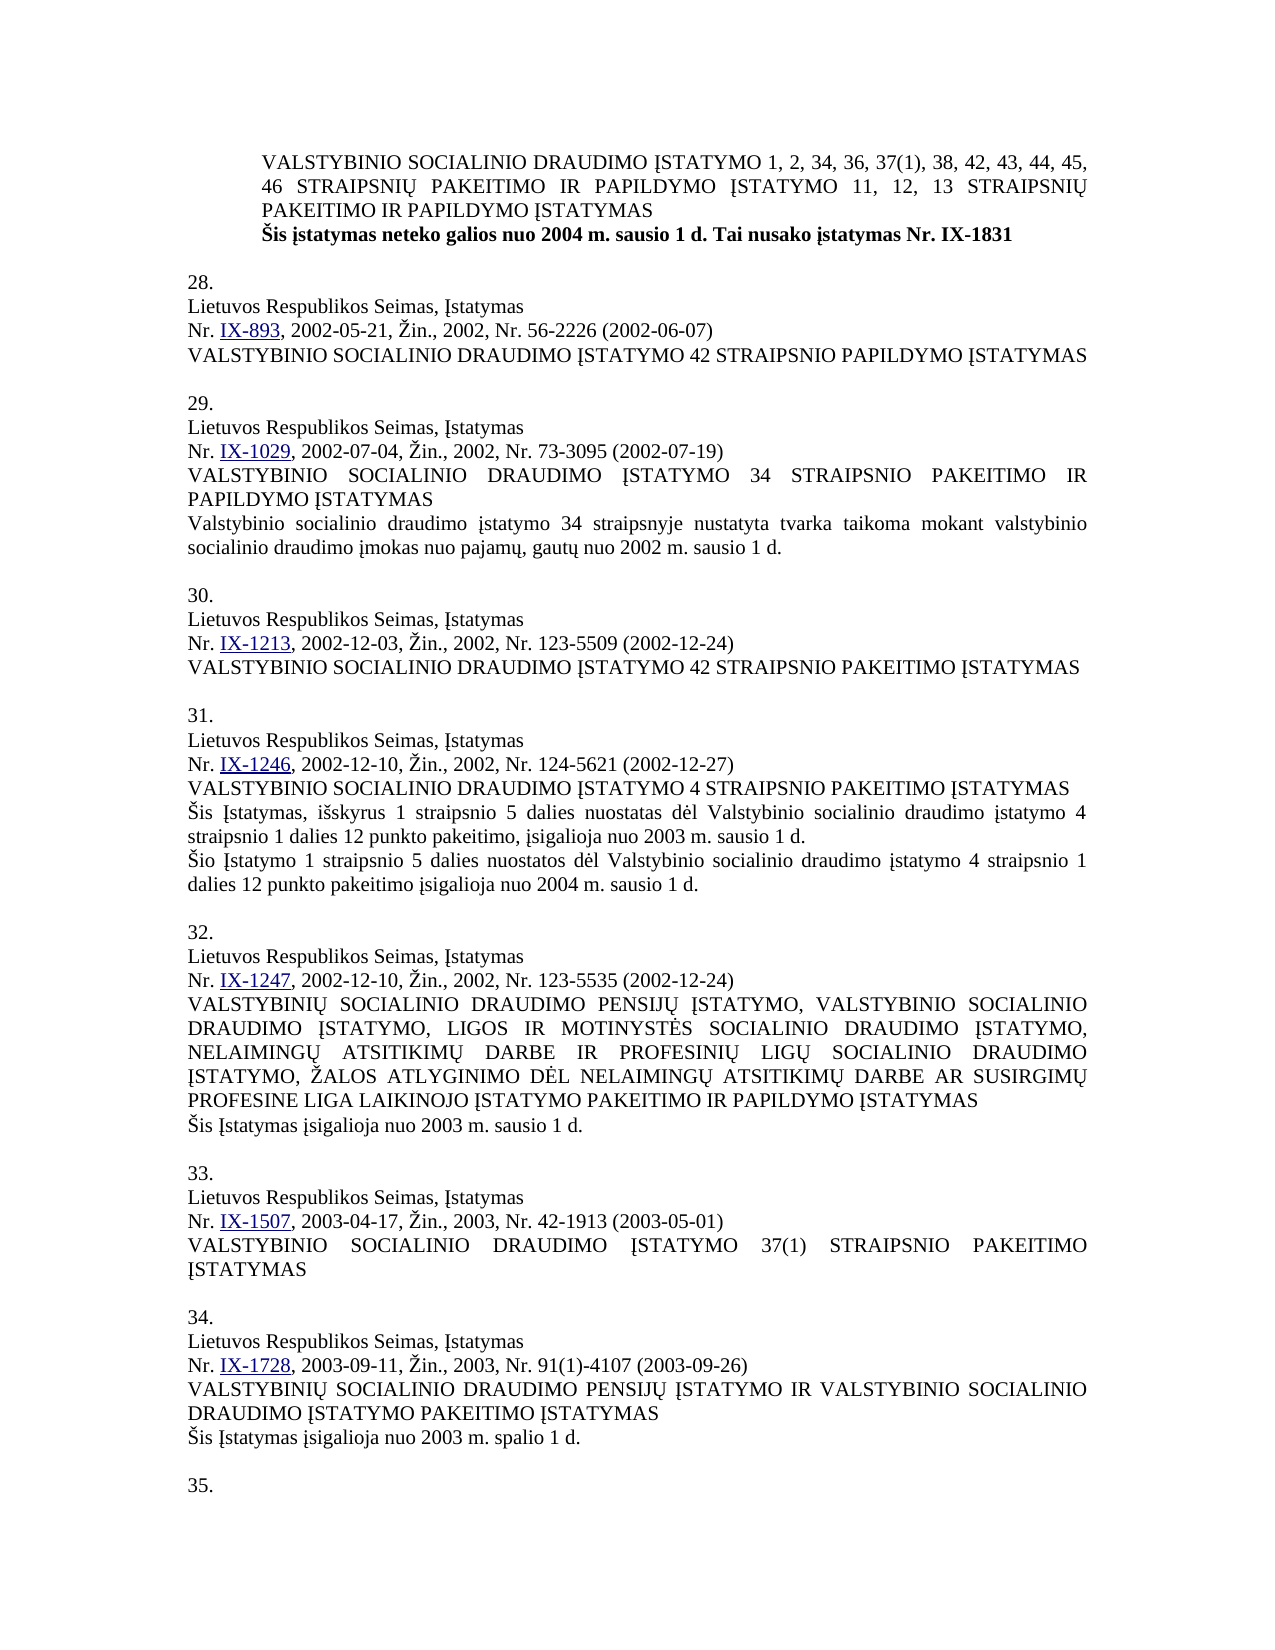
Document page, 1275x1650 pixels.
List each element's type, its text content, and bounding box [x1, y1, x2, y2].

text 32. [187, 920, 1088, 944]
text VALSTYBINIO SOCIALINIO DRAUDIMO ĮSTATYMO 42 STRAIPSNIO PAKEITIMO ĮSTATYMAS [187, 655, 1088, 679]
text 35. [187, 1473, 1088, 1497]
text VALSTYBINIO SOCIALINIO DRAUDIMO ĮSTATYMO 37(1) STRAIPSNIO PAKEITIMO ĮSTATYMAS [187, 1233, 1088, 1281]
text Šis Įstatymas, išskyrus 1 straipsnio 5 dalies nuostatas dėl Valstybinio socialinio draudimo įstatymo 4 straipsnio 1 dalies 12 punkto pakeitimo, įsigalioja nuo 2003 m. sausio 1 d. [187, 800, 1088, 848]
text VALSTYBINIŲ SOCIALINIO DRAUDIMO PENSIJŲ ĮSTATYMO, VALSTYBINIO SOCIALINIO DRAUDIMO ĮSTATYMO, LIGOS IR MOTINYSTĖS SOCIALINIO DRAUDIMO ĮSTATYMO, NELAIMINGŲ ATSITIKIMŲ DARBE IR PROFESINIŲ LIGŲ SOCIALINIO DRAUDIMO ĮSTATYMO, ŽALOS ATLYGINIMO DĖL NELAIMINGŲ ATSITIKIMŲ DARBE AR SUSIRGIMŲ PROFESINE LIGA LAIKINOJO ĮSTATYMO PAKEITIMO IR PAPILDYMO ĮSTATYMAS [187, 992, 1088, 1112]
text Lietuvos Respublikos Seimas, Įstatymas [187, 415, 1088, 439]
text Šis Įstatymas įsigalioja nuo 2003 m. sausio 1 d. [187, 1112, 1088, 1137]
text Nr. IX-1507, 2003-04-17, Žin., 2003, Nr. 42-1913 (2003-05-01) [187, 1209, 1088, 1233]
text VALSTYBINIO SOCIALINIO DRAUDIMO ĮSTATYMO 1, 2, 34, 36, 37(1), 38, 42, 43, 44, 45, 46 STRAIPSNIŲ PAKEITIMO IR PAPILDYMO ĮSTATYMO 11, 12, 13 STRAIPSNIŲ PAKEITIMO IR PAPILDYMO ĮSTATYMAS [261, 150, 1088, 222]
text Lietuvos Respublikos Seimas, Įstatymas [187, 1329, 1088, 1353]
text VALSTYBINIO SOCIALINIO DRAUDIMO ĮSTATYMO 4 STRAIPSNIO PAKEITIMO ĮSTATYMAS [187, 776, 1088, 800]
text Šis Įstatymas įsigalioja nuo 2003 m. spalio 1 d. [187, 1425, 1088, 1449]
text Lietuvos Respublikos Seimas, Įstatymas [187, 944, 1088, 968]
text Nr. IX-893, 2002-05-21, Žin., 2002, Nr. 56-2226 (2002-06-07) [187, 318, 1088, 342]
text Lietuvos Respublikos Seimas, Įstatymas [187, 727, 1088, 752]
text 28. [187, 270, 1088, 294]
text 31. [187, 703, 1088, 727]
text Lietuvos Respublikos Seimas, Įstatymas [187, 607, 1088, 631]
text 30. [187, 583, 1088, 607]
text VALSTYBINIŲ SOCIALINIO DRAUDIMO PENSIJŲ ĮSTATYMO IR VALSTYBINIO SOCIALINIO DRAUDIMO ĮSTATYMO PAKEITIMO ĮSTATYMAS [187, 1377, 1088, 1425]
text VALSTYBINIO SOCIALINIO DRAUDIMO ĮSTATYMO 34 STRAIPSNIO PAKEITIMO IR PAPILDYMO ĮSTATYMAS [187, 463, 1088, 511]
text Lietuvos Respublikos Seimas, Įstatymas [187, 1185, 1088, 1209]
text Nr. IX-1213, 2002-12-03, Žin., 2002, Nr. 123-5509 (2002-12-24) [187, 631, 1088, 655]
text Lietuvos Respublikos Seimas, Įstatymas [187, 294, 1088, 318]
text Nr. IX-1728, 2003-09-11, Žin., 2003, Nr. 91(1)-4107 (2003-09-26) [187, 1353, 1088, 1377]
text Nr. IX-1246, 2002-12-10, Žin., 2002, Nr. 124-5621 (2002-12-27) [187, 752, 1088, 776]
text VALSTYBINIO SOCIALINIO DRAUDIMO ĮSTATYMO 42 STRAIPSNIO PAPILDYMO ĮSTATYMAS [187, 342, 1088, 367]
text Šio Įstatymo 1 straipsnio 5 dalies nuostatos dėl Valstybinio socialinio draudimo įstatymo 4 straipsnio 1 dalies 12 punkto pakeitimo įsigalioja nuo 2004 m. sausio 1 d. [187, 848, 1088, 896]
text Nr. IX-1029, 2002-07-04, Žin., 2002, Nr. 73-3095 (2002-07-19) [187, 439, 1088, 463]
text 34. [187, 1305, 1088, 1329]
text Valstybinio socialinio draudimo įstatymo 34 straipsnyje nustatyta tvarka taikoma mokant valstybinio socialinio draudimo įmokas nuo pajamų, gautų nuo 2002 m. sausio 1 d. [187, 511, 1088, 559]
text 29. [187, 391, 1088, 415]
text Šis įstatymas neteko galios nuo 2004 m. sausio 1 d. Tai nusako įstatymas Nr. IX-1831 [187, 222, 1088, 246]
text Nr. IX-1247, 2002-12-10, Žin., 2002, Nr. 123-5535 (2002-12-24) [187, 968, 1088, 992]
text 33. [187, 1161, 1088, 1185]
